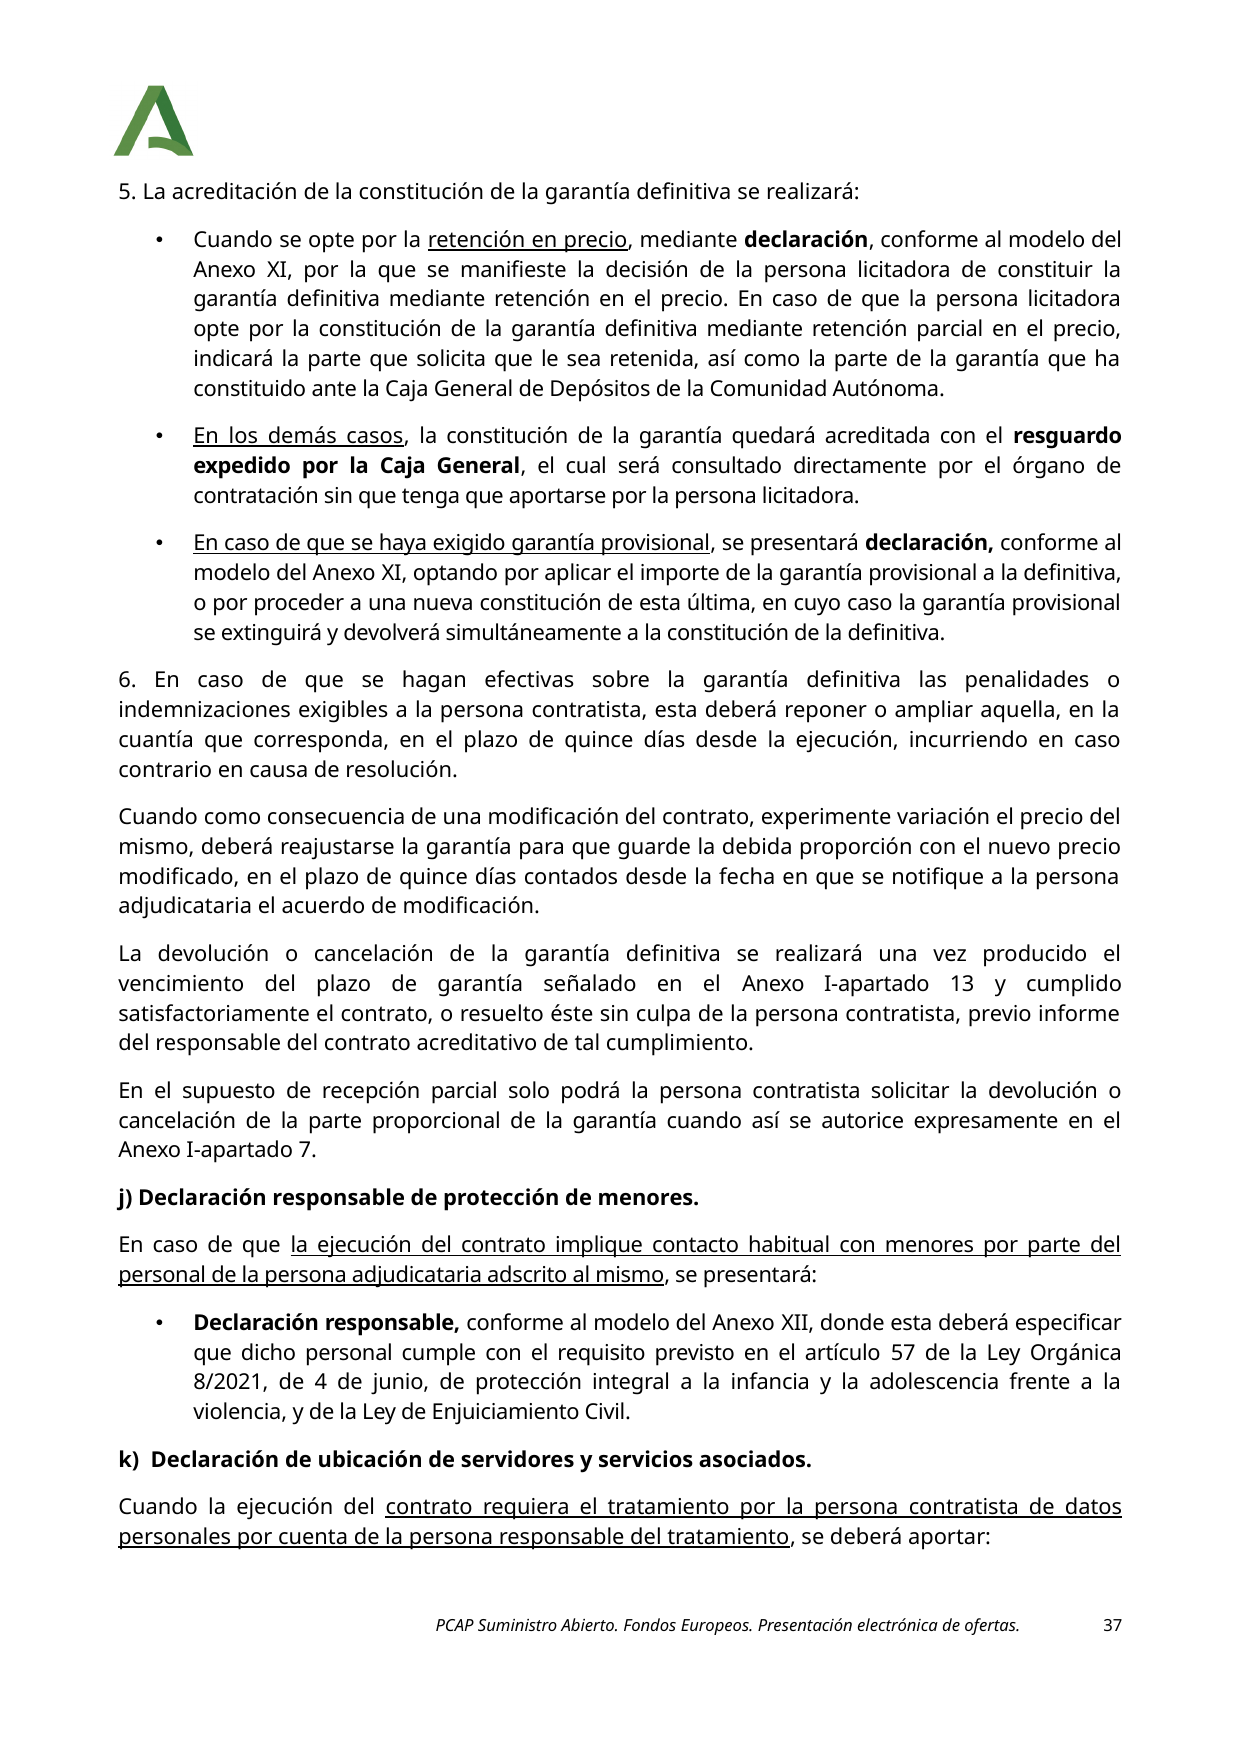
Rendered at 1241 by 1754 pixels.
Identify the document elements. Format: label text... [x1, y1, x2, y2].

list En los demás casos, la constitución de la garantía quedará acreditada con el resguardo expedido por la Caja General, el cual será consultado directamente por el órgano de contratación sin que tenga que aportarse por la persona licitadora. [156, 420, 1122, 510]
text 6. En caso de que se hagan efectivas sobre la garantía definitiva las penalidades o indemnizaciones exigibles a la persona contratista, esta deberá reponer o ampliar aquella, en la cuantía que corresponda, en el plazo de quince días desde la ejecución, incurriendo en caso contrario en causa de resolución. [118, 664, 1122, 783]
text Cuando como consecuencia de una modificación del contrato, experimente variación el precio del mismo, deberá reajustarse la garantía para que guarde la debida proporción con el nuevo precio modificado, en el plazo de quince días contados desde la fecha en que se notifique a la persona adjudicataria el acuerdo de modificación. [118, 801, 1122, 920]
text En caso de que la ejecución del contrato implique contacto habitual con menores por parte del personal de la persona adjudicataria adscrito al mismo, se presentará: [118, 1229, 1122, 1289]
list En caso de que se haya exigido garantía provisional, se presentará declaración, conforme al modelo del Anexo XI, optando por aplicar el importe de la garantía provisional a la definitiva, o por proceder a una nueva constitución de esta última, en cuyo caso la garantía provisional se extinguirá y devolverá simultáneamente a la constitución de la definitiva. [156, 527, 1122, 647]
text j) Declaración responsable de protección de menores. [118, 1182, 1122, 1212]
text k) Declaración de ubicación de servidores y servicios asociados. [118, 1444, 1122, 1473]
text Cuando la ejecución del contrato requiera el tratamiento por la persona contratista de datos personales por cuenta de la persona responsable del tratamiento, se deberá aportar: [118, 1491, 1122, 1551]
text En el supuesto de recepción parcial solo podrá la persona contratista solicitar la devolución o cancelación de la parte proporcional de la garantía cuando así se autorice expresamente en el Anexo I-apartado 7. [118, 1075, 1122, 1164]
text 5. La acreditación de la constitución de la garantía definitiva se realizará: [118, 176, 1122, 206]
picture [109, 81, 198, 160]
list Cuando se opte por la retención en precio, mediante declaración, conforme al modelo del Anexo XI, por la que se manifieste la decisión de la persona licitadora de constituir la garantía definitiva mediante retención en el precio. En caso de que la persona licitadora opte por la constitución de la garantía definitiva mediante retención parcial en el precio, indicará la parte que solicita que le sea retenida, así como la parte de la garantía que ha constituido ante la Caja General de Depósitos de la Comunidad Autónoma. [156, 224, 1122, 403]
text La devolución o cancelación de la garantía definitiva se realizará una vez producido el vencimiento del plazo de garantía señalado en el Anexo I-apartado 13 y cumplido satisfactoriamente el contrato, o resuelto éste sin culpa de la persona contratista, previo informe del responsable del contrato acreditativo de tal cumplimiento. [118, 938, 1122, 1057]
list Declaración responsable, conforme al modelo del Anexo XII, donde esta deberá especificar que dicho personal cumple con el requisito previsto en el artículo 57 de la Ley Orgánica 8/2021, de 4 de junio, de protección integral a la infancia y la adolescencia frente a la violencia, y de la Ley de Enjuiciamiento Civil. [156, 1307, 1122, 1426]
